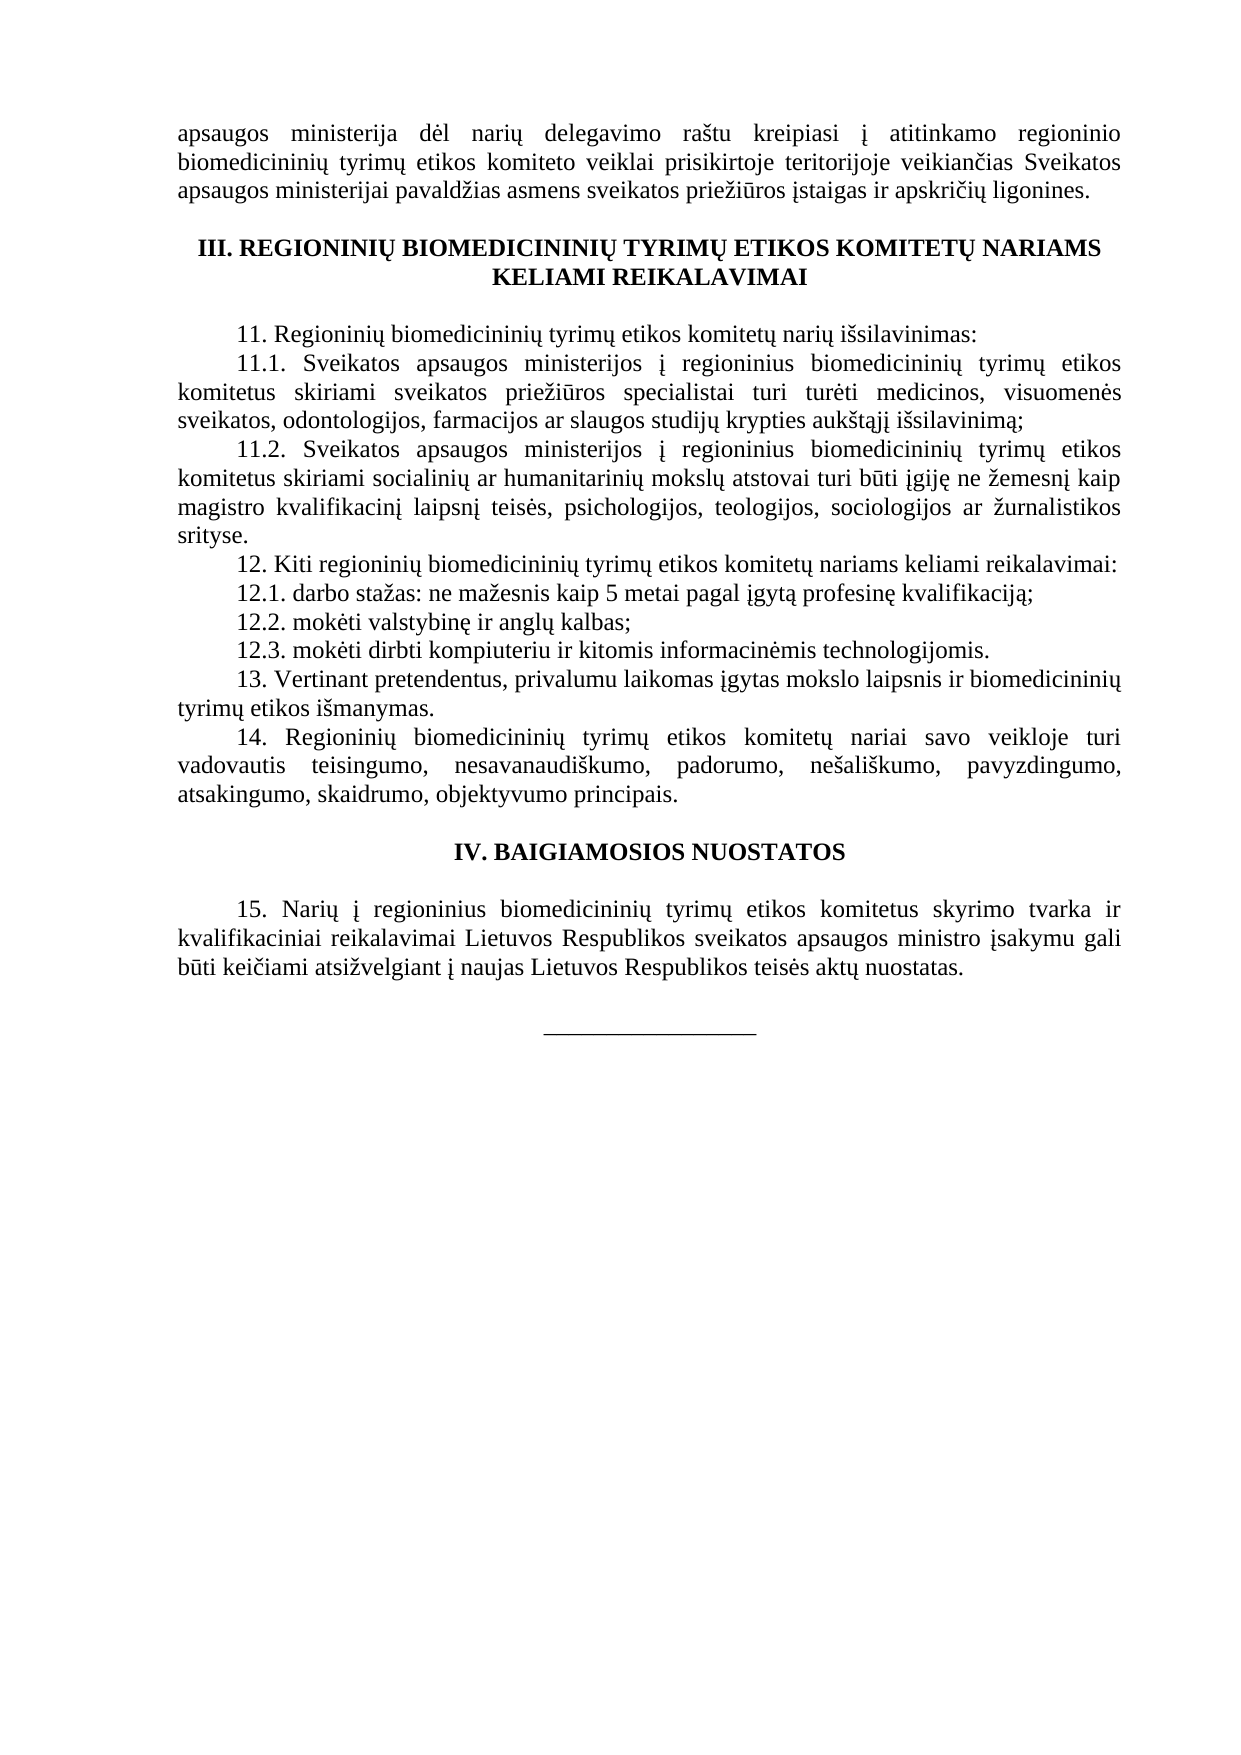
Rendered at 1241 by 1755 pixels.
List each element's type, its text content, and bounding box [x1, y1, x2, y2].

text 13. Vertinant pretendentus, privalumu laikomas įgytas mokslo laipsnis ir biomedicininių tyrimų etikos išmanymas. [177, 664, 1122, 722]
text 12.2. mokėti valstybinę ir anglų kalbas; [177, 607, 1122, 636]
text 14. Regioninių biomedicininių tyrimų etikos komitetų nariai savo veikloje turi vadovautis teisingumo, nesavanaudiškumo, padorumo, nešališkumo, pavyzdingumo, atsakingumo, skaidrumo, objektyvumo principais. [177, 722, 1122, 808]
text _________________ [177, 1009, 1122, 1038]
text 11.2. Sveikatos apsaugos ministerijos į regioninius biomedicininių tyrimų etikos komitetus skiriami socialinių ar humanitarinių mokslų atstovai turi būti įgiję ne žemesnį kaip magistro kvalifikacinį laipsnį teisės, psichologijos, teologijos, sociologijos ar žurnalistikos srityse. [177, 434, 1122, 549]
text 12.3. mokėti dirbti kompiuteriu ir kitomis informacinėmis technologijomis. [177, 636, 1122, 664]
text III. REGIONINIŲ BIOMEDICININIŲ TYRIMŲ ETIKOS KOMITETŲ NARIAMS KELIAMI REIKALAVIMAI [177, 233, 1122, 291]
text 15. Narių į regioninius biomedicininių tyrimų etikos komitetus skyrimo tvarka ir kvalifikaciniai reikalavimai Lietuvos Respublikos sveikatos apsaugos ministro įsakymu gali būti keičiami atsižvelgiant į naujas Lietuvos Respublikos teisės aktų nuostatas. [177, 894, 1122, 981]
text IV. BAIGIAMOSIOS NUOSTATOS [177, 837, 1122, 866]
text 12.1. darbo stažas: ne mažesnis kaip 5 metai pagal įgytą profesinę kvalifikaciją; [177, 578, 1122, 607]
text apsaugos ministerija dėl narių delegavimo raštu kreipiasi į atitinkamo regioninio biomedicininių tyrimų etikos komiteto veiklai prisikirtoje teritorijoje veikiančias Sveikatos apsaugos ministerijai pavaldžias asmens sveikatos priežiūros įstaigas ir apskričių ligonines. [177, 118, 1122, 204]
text 11.1. Sveikatos apsaugos ministerijos į regioninius biomedicininių tyrimų etikos komitetus skiriami sveikatos priežiūros specialistai turi turėti medicinos, visuomenės sveikatos, odontologijos, farmacijos ar slaugos studijų krypties aukštąjį išsilavinimą; [177, 348, 1122, 434]
text 11. Regioninių biomedicininių tyrimų etikos komitetų narių išsilavinimas: [177, 319, 1122, 348]
text 12. Kiti regioninių biomedicininių tyrimų etikos komitetų nariams keliami reikalavimai: [177, 549, 1122, 578]
